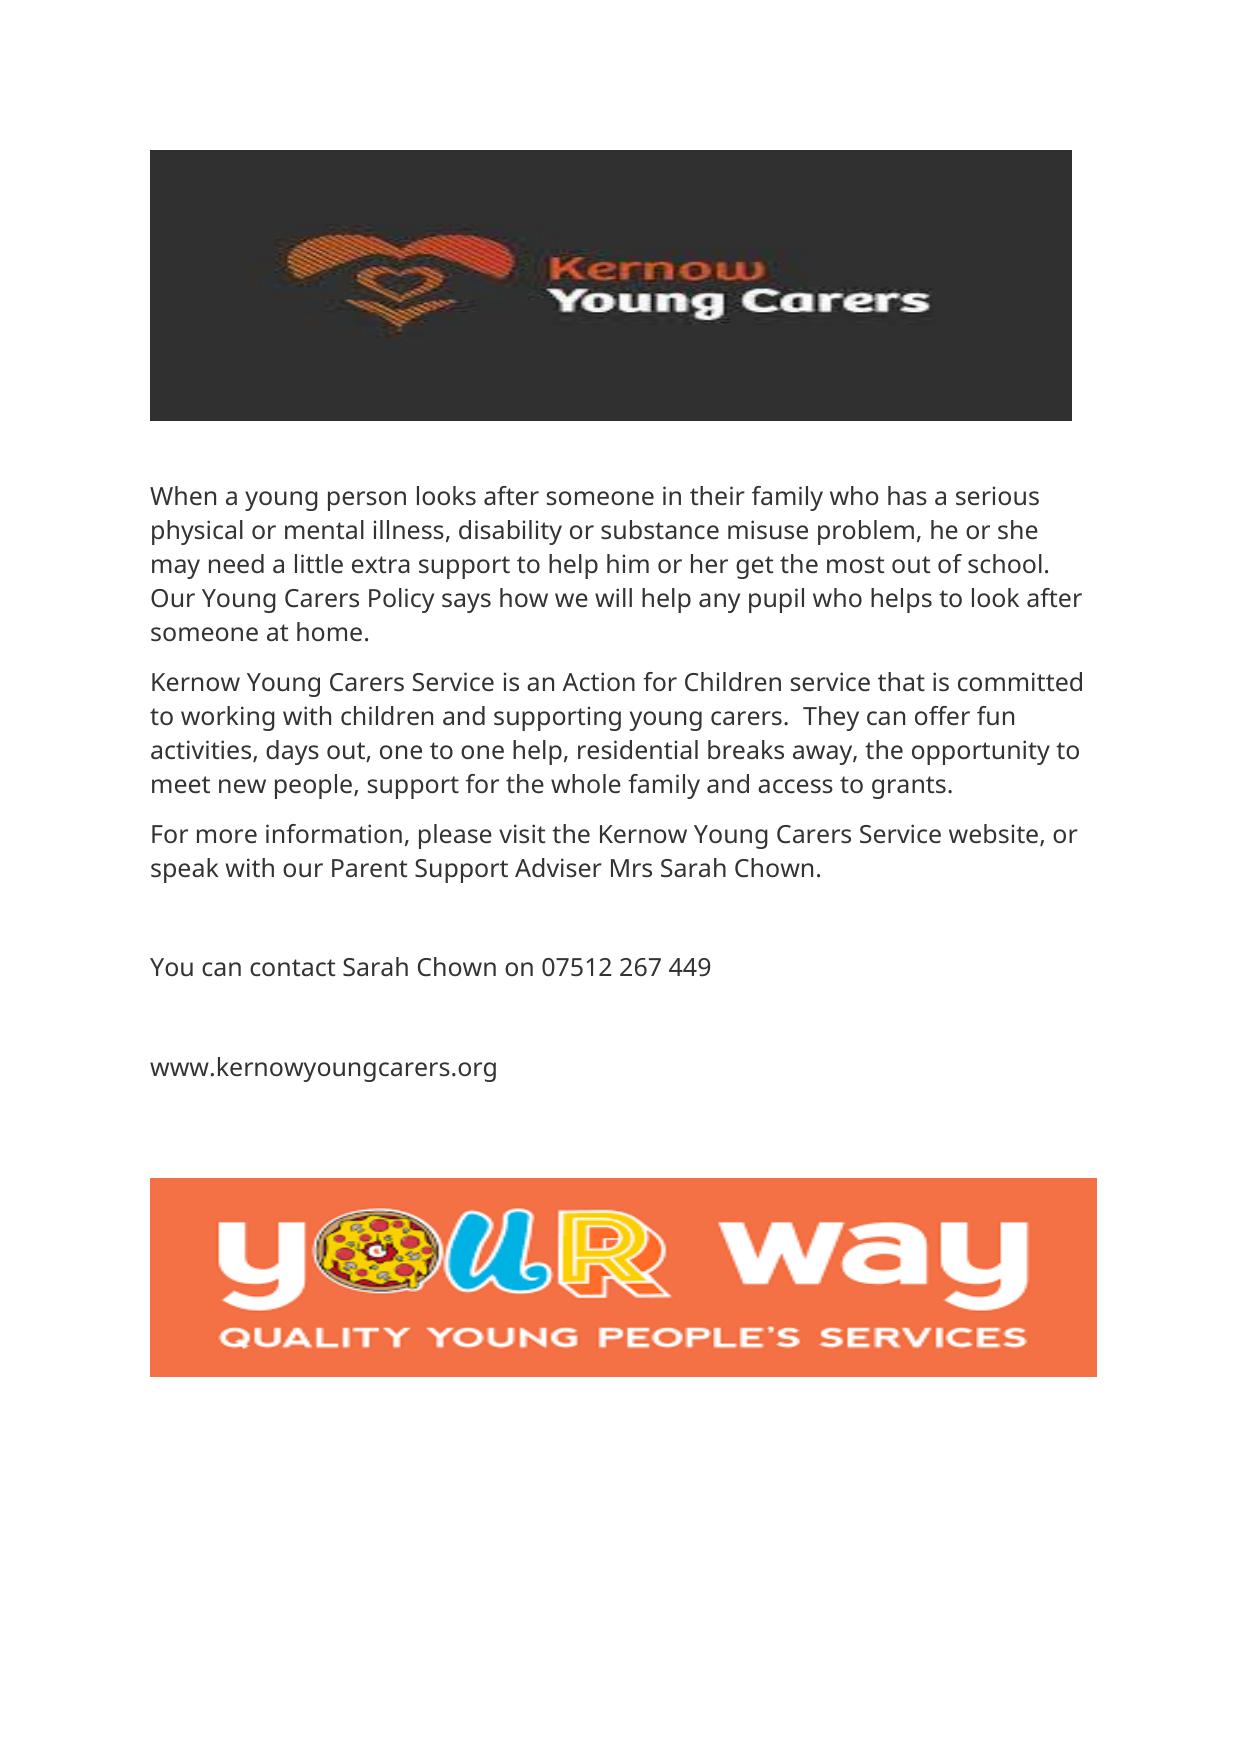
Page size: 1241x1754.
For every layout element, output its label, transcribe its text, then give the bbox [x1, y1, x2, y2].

text Kernow Young Carers Service is an Action for Children service that is committed to working with children and supporting young carers. They can offer fun activities, days out, one to one help, residential breaks away, the opportunity to meet new people, support for the whole family and access to grants. [150, 664, 1090, 801]
text When a young person looks after someone in their family who has a serious physical or mental illness, disability or substance misuse problem, he or she may need a little extra support to help him or her get the most out of school. Our Young Carers Policy says how we will help any pupil who helps to look after someone at home. [150, 478, 1090, 649]
text www.kernowyoungcarers.org [150, 1049, 1090, 1083]
text For more information, please visit the Kernow Young Carers Service website, or speak with our Parent Support Adviser Mrs Sarah Chown. [150, 816, 1090, 884]
text You can contact Sarah Chown on 07512 267 449 [150, 950, 1090, 984]
